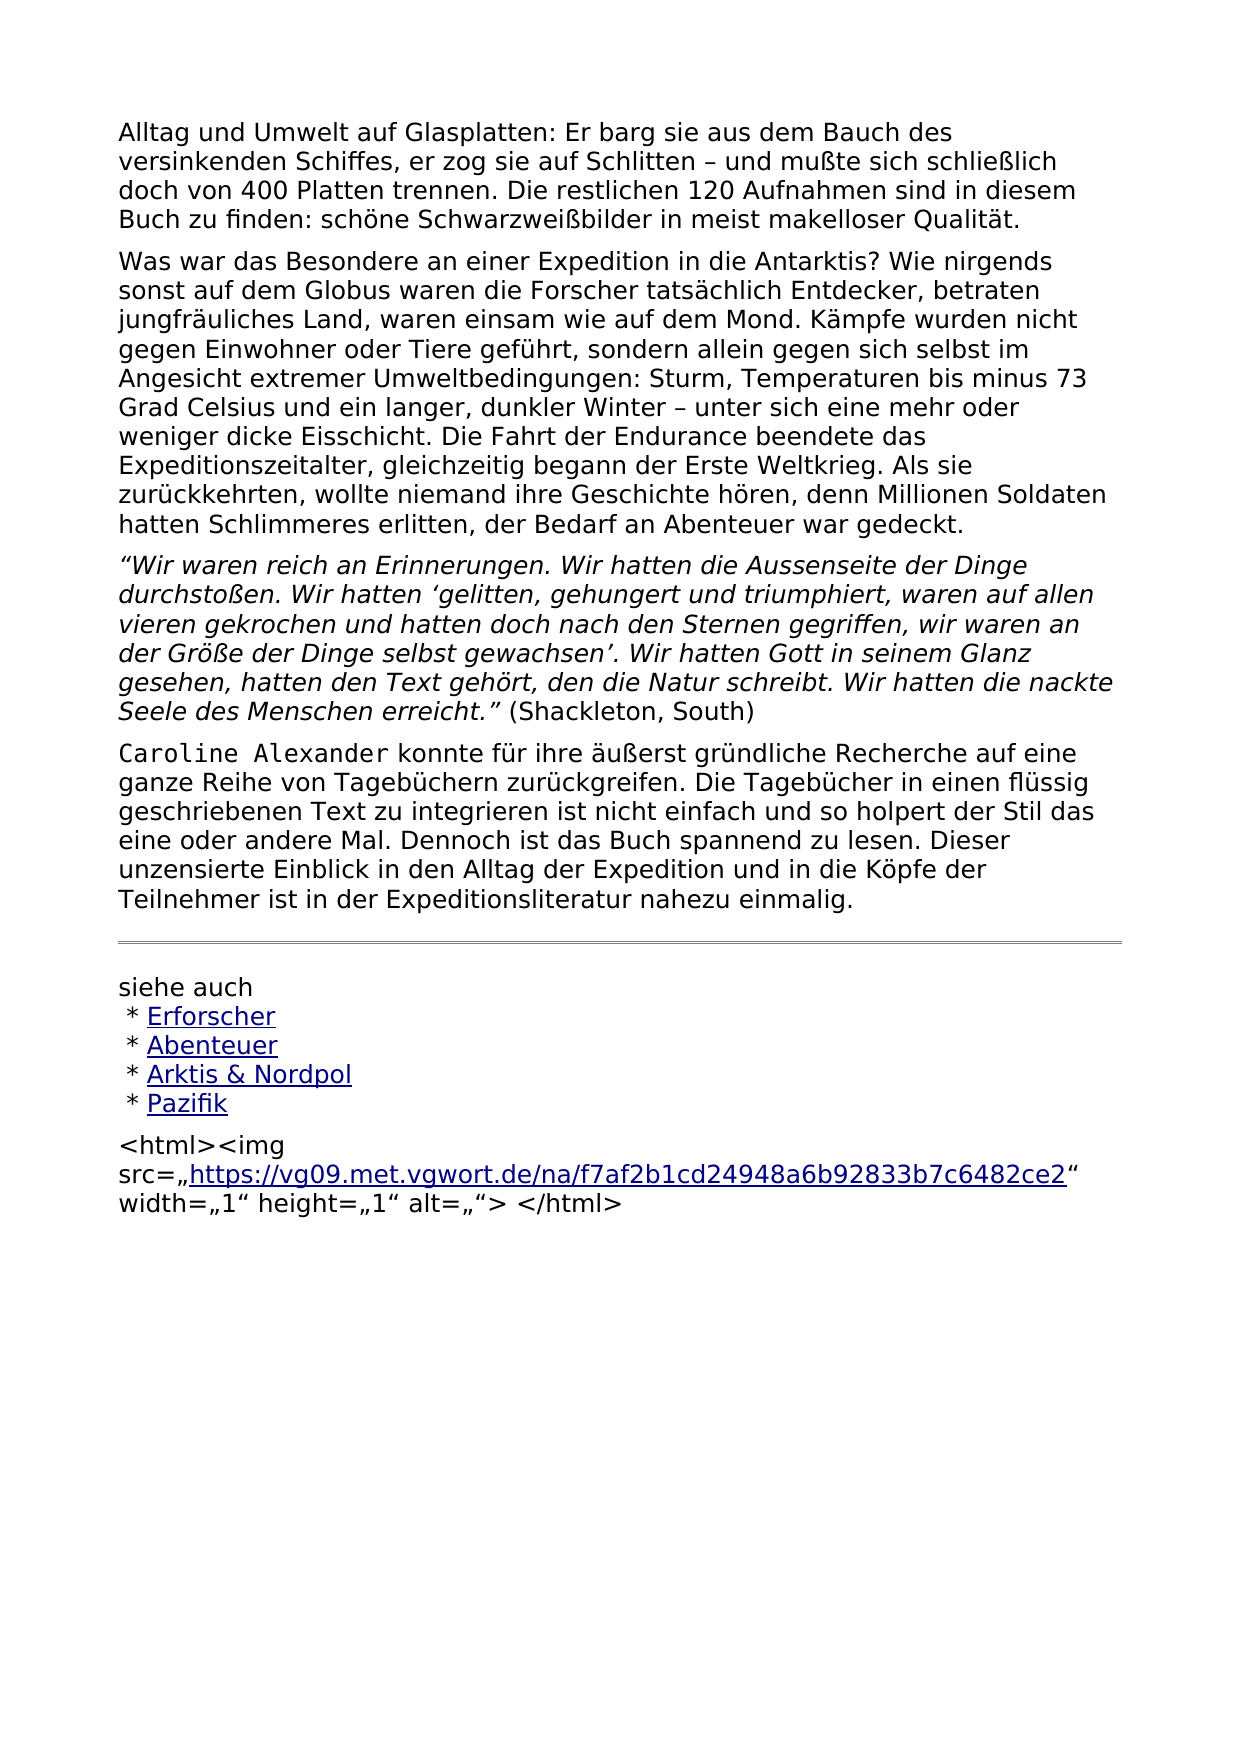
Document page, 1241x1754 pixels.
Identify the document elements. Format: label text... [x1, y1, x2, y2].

text <html><img src=„https://vg09.met.vgwort.de/na/f7af2b1cd24948a6b92833b7c6482ce2“ width=„1“ height=„1“ alt=„“> </html> [118, 1131, 1122, 1219]
text Was war das Besondere an einer Expedition in die Antarktis? Wie nirgends sonst auf dem Globus waren die Forscher tatsächlich Entdecker, betraten jungfräuliches Land, waren einsam wie auf dem Mond. Kämpfe wurden nicht gegen Einwohner oder Tiere geführt, sondern allein gegen sich selbst im Angesicht extremer Umweltbedingungen: Sturm, Temperaturen bis minus 73 Grad Celsius und ein langer, dunkler Winter – unter sich eine mehr oder weniger dicke Eisschicht. Die Fahrt der Endurance beendete das Expeditionszeitalter, gleichzeitig begann der Erste Weltkrieg. Als sie zurückkehrten, wollte niemand ihre Geschichte hören, denn Millionen Soldaten hatten Schlimmeres erlitten, der Bedarf an Abenteuer war gedeckt. [118, 247, 1122, 539]
text Alltag und Umwelt auf Glasplatten: Er barg sie aus dem Bauch des versinkenden Schiffes, er zog sie auf Schlitten – und mußte sich schließlich doch von 400 Platten trennen. Die restlichen 120 Aufnahmen sind in diesem Buch zu finden: schöne Schwarzweißbilder in meist makelloser Qualität. [118, 118, 1122, 235]
text “Wir waren reich an Erinnerungen. Wir hatten die Aussenseite der Dinge durchstoßen. Wir hatten ‘gelitten, gehungert und triumphiert, waren auf allen vieren gekrochen und hatten doch nach den Sternen gegriffen, wir waren an der Größe der Dinge selbst gewachsen’. Wir hatten Gott in seinem Glanz gesehen, hatten den Text gehört, den die Natur schreibt. Wir hatten die nackte Seele des Menschen erreicht.” (Shackleton, South) [118, 551, 1122, 726]
text siehe auch * Erforscher * Abenteuer * Arktis & Nordpol * Pazifik [118, 973, 1122, 1119]
text Caroline Alexander konnte für ihre äußerst gründliche Recherche auf eine ganze Reihe von Tagebüchern zurückgreifen. Die Tagebücher in einen flüssig geschriebenen Text zu integrieren ist nicht einfach und so holpert der Stil das eine oder andere Mal. Dennoch ist das Buch spannend zu lesen. Dieser unzensierte Einblick in den Alltag der Expedition und in die Köpfe der Teilnehmer ist in der Expeditionsliteratur nahezu einmalig. [118, 739, 1122, 914]
